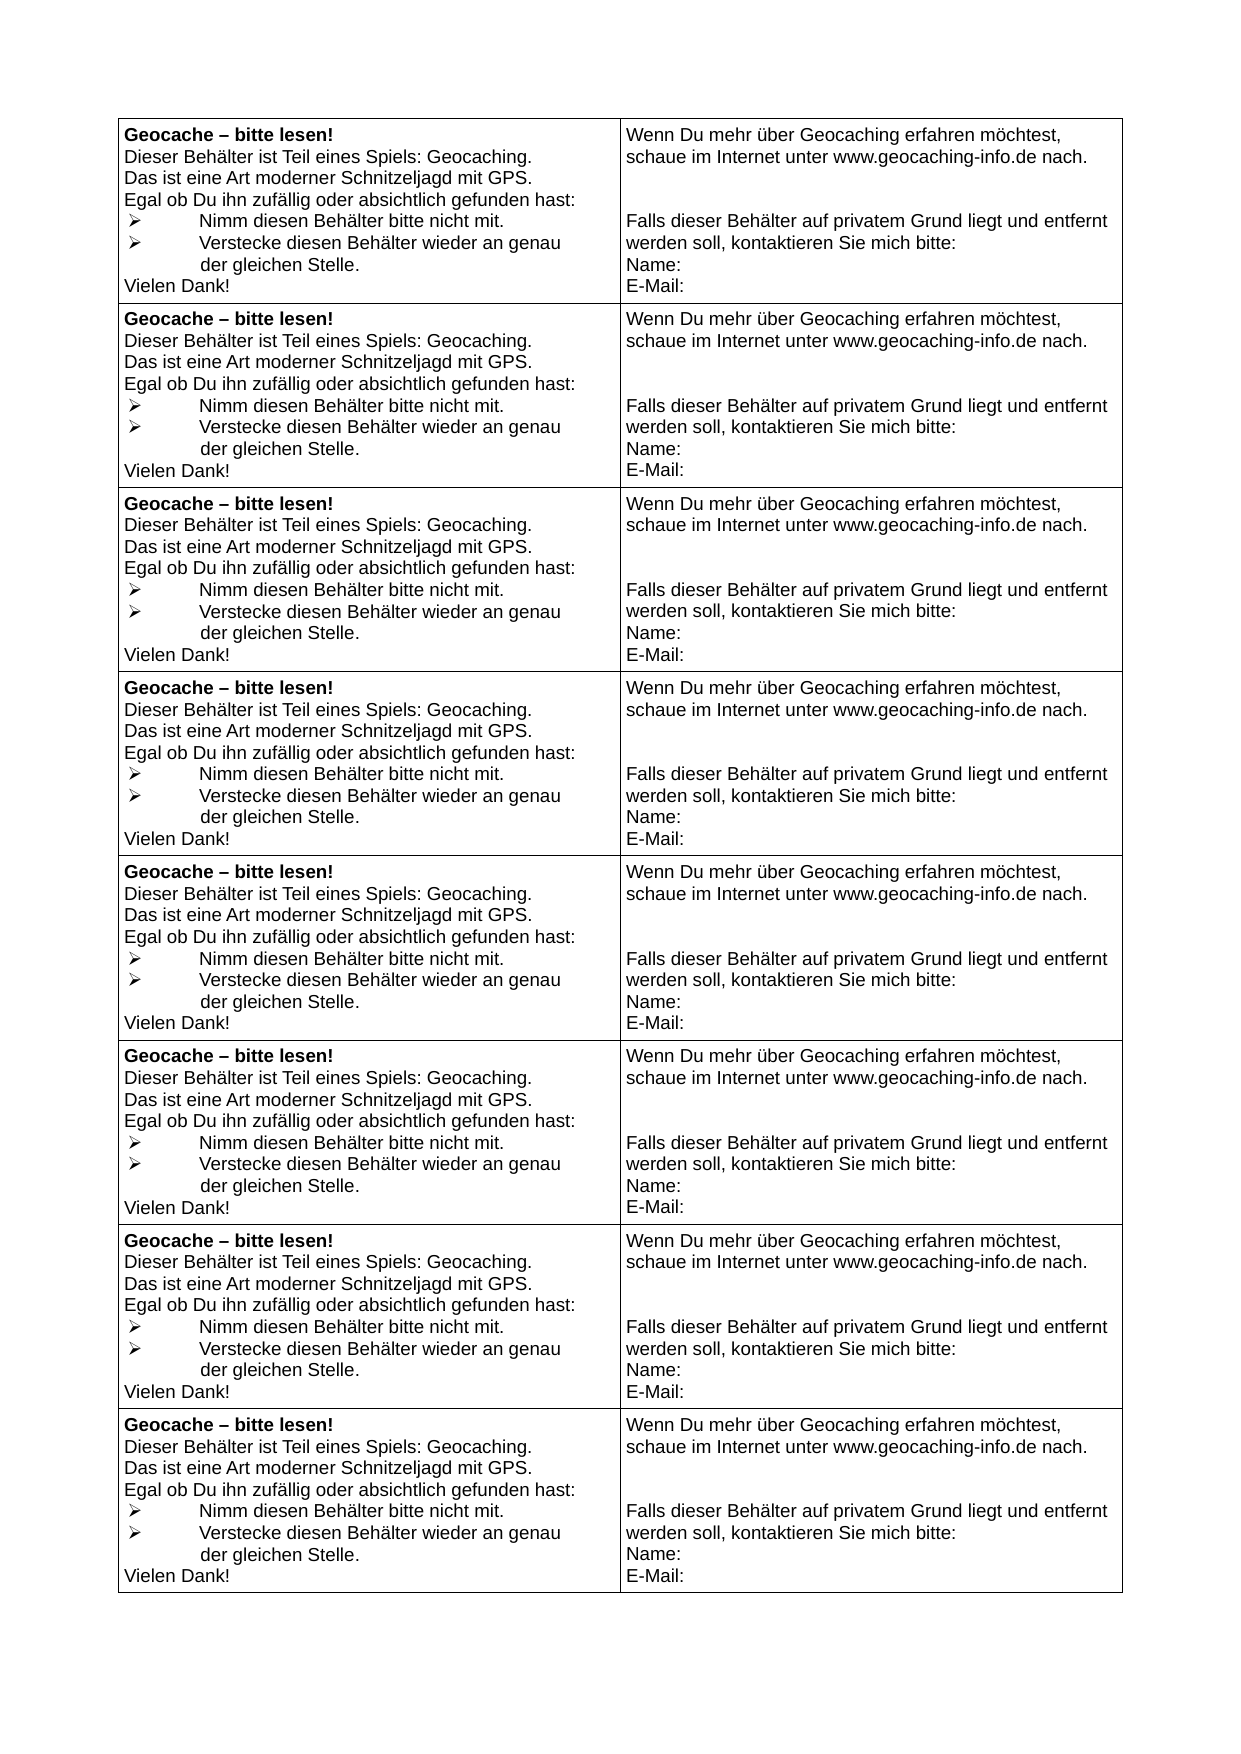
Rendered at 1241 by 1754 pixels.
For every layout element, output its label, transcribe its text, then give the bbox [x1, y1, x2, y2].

table_cell Geocache – bitte lesen! Dieser Behälter ist Teil eines Spiels: Geocaching. Das ist eine Art moderner Schnitzeljagd mit GPS. Egal ob Du ihn zufällig oder absichtlich gefunden hast: Nimm diesen Behälter bitte nicht mit. Verstecke diesen Behälter wieder an genau der gleichen Stelle. Vielen Dank! [119, 488, 620, 671]
table_cell Wenn Du mehr über Geocaching erfahren möchtest, schaue im Internet unter www.geocaching-info.de nach. Falls dieser Behälter auf privatem Grund liegt und entfernt werden soll, kontaktieren Sie mich bitte: Name: E-Mail: [621, 1225, 1122, 1408]
table_cell Geocache – bitte lesen! Dieser Behälter ist Teil eines Spiels: Geocaching. Das ist eine Art moderner Schnitzeljagd mit GPS. Egal ob Du ihn zufällig oder absichtlich gefunden hast: Nimm diesen Behälter bitte nicht mit. Verstecke diesen Behälter wieder an genau der gleichen Stelle. Vielen Dank! [119, 856, 620, 1039]
table_header Geocache – bitte lesen! Dieser Behälter ist Teil eines Spiels: Geocaching. Das ist eine Art moderner Schnitzeljagd mit GPS. Egal ob Du ihn zufällig oder absichtlich gefunden hast: Nimm diesen Behälter bitte nicht mit. Verstecke diesen Behälter wieder an genau der gleichen Stelle. Vielen Dank! [119, 119, 620, 302]
table_cell Geocache – bitte lesen! Dieser Behälter ist Teil eines Spiels: Geocaching. Das ist eine Art moderner Schnitzeljagd mit GPS. Egal ob Du ihn zufällig oder absichtlich gefunden hast: Nimm diesen Behälter bitte nicht mit. Verstecke diesen Behälter wieder an genau der gleichen Stelle. Vielen Dank! [119, 1041, 620, 1224]
table_cell Wenn Du mehr über Geocaching erfahren möchtest, schaue im Internet unter www.geocaching-info.de nach. Falls dieser Behälter auf privatem Grund liegt und entfernt werden soll, kontaktieren Sie mich bitte: Name: E-Mail: [621, 672, 1122, 855]
table_cell Wenn Du mehr über Geocaching erfahren möchtest, schaue im Internet unter www.geocaching-info.de nach. Falls dieser Behälter auf privatem Grund liegt und entfernt werden soll, kontaktieren Sie mich bitte: Name: E-Mail: [621, 488, 1122, 671]
table_cell Geocache – bitte lesen! Dieser Behälter ist Teil eines Spiels: Geocaching. Das ist eine Art moderner Schnitzeljagd mit GPS. Egal ob Du ihn zufällig oder absichtlich gefunden hast: Nimm diesen Behälter bitte nicht mit. Verstecke diesen Behälter wieder an genau der gleichen Stelle. Vielen Dank! [119, 1225, 620, 1408]
table_header Wenn Du mehr über Geocaching erfahren möchtest, schaue im Internet unter www.geocaching-info.de nach. Falls dieser Behälter auf privatem Grund liegt und entfernt werden soll, kontaktieren Sie mich bitte: Name: E-Mail: [621, 119, 1122, 302]
table_cell Wenn Du mehr über Geocaching erfahren möchtest, schaue im Internet unter www.geocaching-info.de nach. Falls dieser Behälter auf privatem Grund liegt und entfernt werden soll, kontaktieren Sie mich bitte: Name: E-Mail: [621, 304, 1122, 487]
table_cell Geocache – bitte lesen! Dieser Behälter ist Teil eines Spiels: Geocaching. Das ist eine Art moderner Schnitzeljagd mit GPS. Egal ob Du ihn zufällig oder absichtlich gefunden hast: Nimm diesen Behälter bitte nicht mit. Verstecke diesen Behälter wieder an genau der gleichen Stelle. Vielen Dank! [119, 304, 620, 487]
table_cell Wenn Du mehr über Geocaching erfahren möchtest, schaue im Internet unter www.geocaching-info.de nach. Falls dieser Behälter auf privatem Grund liegt und entfernt werden soll, kontaktieren Sie mich bitte: Name: E-Mail: [621, 856, 1122, 1039]
table_cell Geocache – bitte lesen! Dieser Behälter ist Teil eines Spiels: Geocaching. Das ist eine Art moderner Schnitzeljagd mit GPS. Egal ob Du ihn zufällig oder absichtlich gefunden hast: Nimm diesen Behälter bitte nicht mit. Verstecke diesen Behälter wieder an genau der gleichen Stelle. Vielen Dank! [119, 1409, 620, 1592]
table_cell Wenn Du mehr über Geocaching erfahren möchtest, schaue im Internet unter www.geocaching-info.de nach. Falls dieser Behälter auf privatem Grund liegt und entfernt werden soll, kontaktieren Sie mich bitte: Name: E-Mail: [621, 1409, 1122, 1592]
table_cell Geocache – bitte lesen! Dieser Behälter ist Teil eines Spiels: Geocaching. Das ist eine Art moderner Schnitzeljagd mit GPS. Egal ob Du ihn zufällig oder absichtlich gefunden hast: Nimm diesen Behälter bitte nicht mit. Verstecke diesen Behälter wieder an genau der gleichen Stelle. Vielen Dank! [119, 672, 620, 855]
table_cell Wenn Du mehr über Geocaching erfahren möchtest, schaue im Internet unter www.geocaching-info.de nach. Falls dieser Behälter auf privatem Grund liegt und entfernt werden soll, kontaktieren Sie mich bitte: Name: E-Mail: [621, 1041, 1122, 1224]
